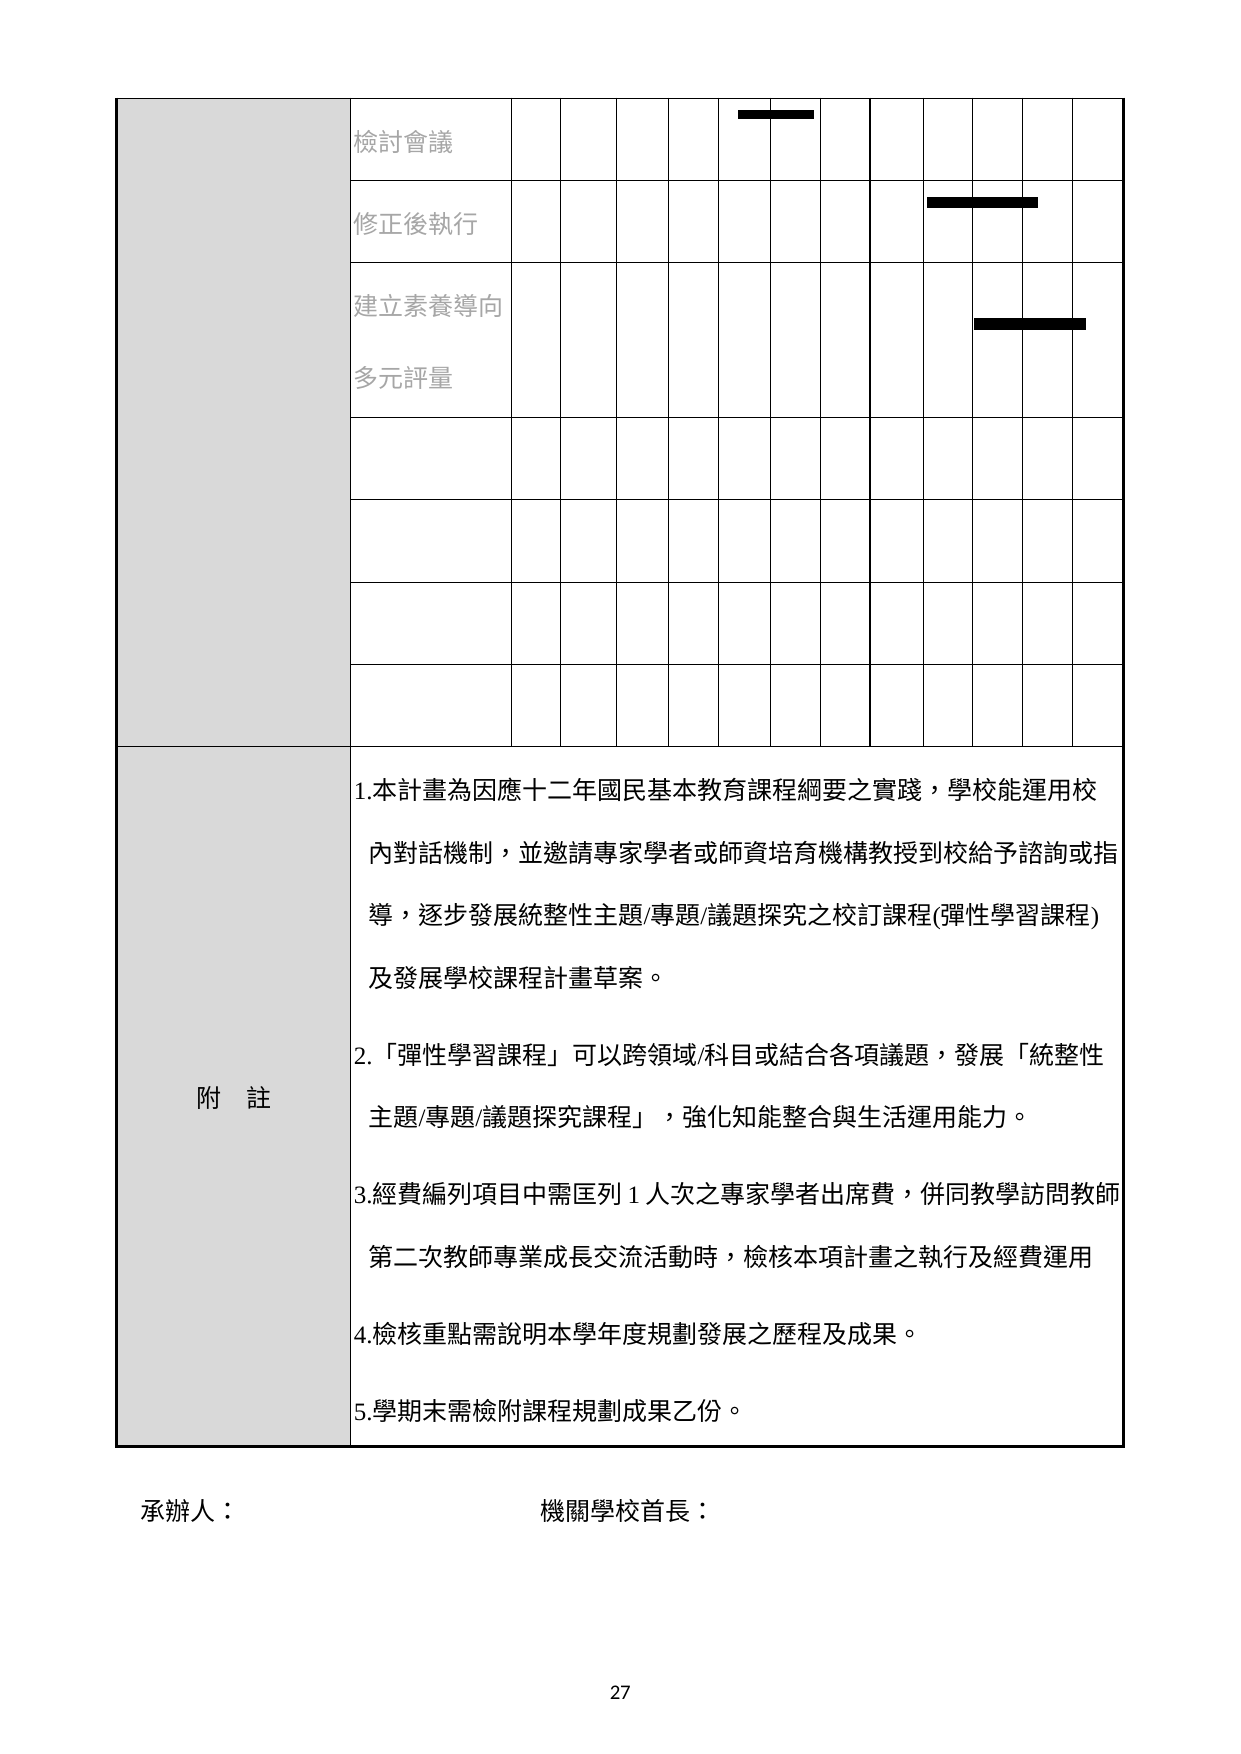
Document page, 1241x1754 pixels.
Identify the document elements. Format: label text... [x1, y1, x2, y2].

table_cell [1023, 665, 1072, 746]
table_cell [669, 263, 718, 417]
table_cell [1023, 330, 1072, 417]
table_cell [924, 583, 972, 664]
table_cell [771, 418, 820, 499]
table_cell [719, 263, 770, 417]
table_cell [1073, 263, 1122, 417]
table_cell [1073, 583, 1122, 664]
table_cell [871, 500, 923, 581]
table_cell [871, 665, 923, 746]
table_cell [669, 418, 718, 499]
table_cell [512, 99, 560, 180]
table_cell [821, 99, 869, 180]
table_cell [1073, 181, 1122, 262]
table_cell [973, 665, 1022, 746]
table_cell 1.本計畫為因應十二年國民基本教育課程綱要之實踐，學校能運用校內對話機制，並邀請專家學者或師資培育機構教授到校給予諮詢或指導，逐步發展統整性主題/專題/議題探究之校訂課程(彈性學習課程)及發展學校課程計畫草案。 2.「彈性學習課程」可以跨領域/科目或結合各項議題，發展「統整性主題/專題/議題探究課程」，強化知能整合與生活運用能力。 3.經費編列項目中需匡列1人次之專家學者出席費，併同教學訪問教師第二次教師專業成長交流活動時，檢核本項計畫之執行及經費運用 4.檢核重點需說明本學年度規劃發展之歷程及成果。 5.學期末需檢附課程規劃成果乙份。 [351, 747, 1122, 1445]
table_cell [771, 500, 820, 581]
table_cell [771, 99, 820, 180]
table_cell [821, 181, 869, 262]
table_cell [351, 500, 511, 581]
table_cell [617, 181, 668, 262]
table_cell [924, 99, 972, 180]
table_cell [669, 665, 718, 746]
table_cell [561, 583, 616, 664]
table_cell [561, 181, 616, 262]
table_cell [973, 208, 1022, 262]
table_cell 檢討會議 [351, 99, 511, 180]
table_cell [561, 99, 616, 180]
table_cell [821, 583, 869, 664]
table_cell [561, 263, 616, 417]
table_cell [771, 181, 820, 262]
table_cell [512, 418, 560, 499]
table_cell [973, 99, 1022, 180]
table_cell [669, 500, 718, 581]
table_cell [512, 181, 560, 262]
table_cell [924, 263, 972, 417]
table_cell [1023, 181, 1072, 262]
table_cell [973, 583, 1022, 664]
table_cell [1073, 99, 1122, 180]
table_cell [924, 181, 972, 262]
table_cell [669, 99, 718, 180]
table_cell [821, 418, 869, 499]
table_cell [617, 263, 668, 417]
table_cell [924, 500, 972, 581]
table_cell [1023, 583, 1072, 664]
table_cell [351, 583, 511, 664]
table_cell 建立素養導向多元評量 [351, 263, 511, 417]
table_cell [771, 665, 820, 746]
table_cell [1023, 500, 1072, 581]
table_cell [973, 181, 1022, 197]
table_cell 附 註 [118, 747, 350, 1445]
table_cell [871, 181, 923, 262]
table_cell [973, 500, 1022, 581]
table_cell [719, 99, 770, 180]
table_cell [871, 418, 923, 499]
table_cell [973, 418, 1022, 499]
table_cell [669, 583, 718, 664]
table_cell [1073, 665, 1122, 746]
table_cell [871, 583, 923, 664]
table_cell [512, 665, 560, 746]
text 承辦人： 機關學校首長： [125, 1468, 1192, 1531]
table_cell [771, 583, 820, 664]
table_cell [1073, 500, 1122, 581]
table_cell [351, 665, 511, 746]
table_cell [924, 665, 972, 746]
table_cell 修正後執行 [351, 181, 511, 262]
table_cell [561, 500, 616, 581]
table_cell [351, 418, 511, 499]
table_cell [719, 500, 770, 581]
table_cell [771, 263, 820, 417]
table_cell [617, 583, 668, 664]
table_cell [719, 665, 770, 746]
table_cell [669, 181, 718, 262]
table_cell [719, 181, 770, 262]
table_cell [561, 665, 616, 746]
table_cell [821, 263, 869, 417]
table_cell [871, 99, 923, 180]
table_cell [973, 263, 1022, 417]
table_cell [1073, 418, 1122, 499]
table_cell [871, 263, 923, 417]
table_cell [821, 500, 869, 581]
table_cell [719, 583, 770, 664]
table_cell [617, 665, 668, 746]
table_cell [617, 418, 668, 499]
table_cell [821, 665, 869, 746]
table_cell [512, 583, 560, 664]
table_cell [719, 418, 770, 499]
table_cell [617, 99, 668, 180]
table_cell [617, 500, 668, 581]
table_cell [561, 418, 616, 499]
table_cell [512, 263, 560, 417]
table_cell [924, 418, 972, 499]
table_cell [1023, 418, 1072, 499]
table_cell [1023, 263, 1072, 318]
table_cell [512, 500, 560, 581]
table_cell [1023, 99, 1072, 180]
